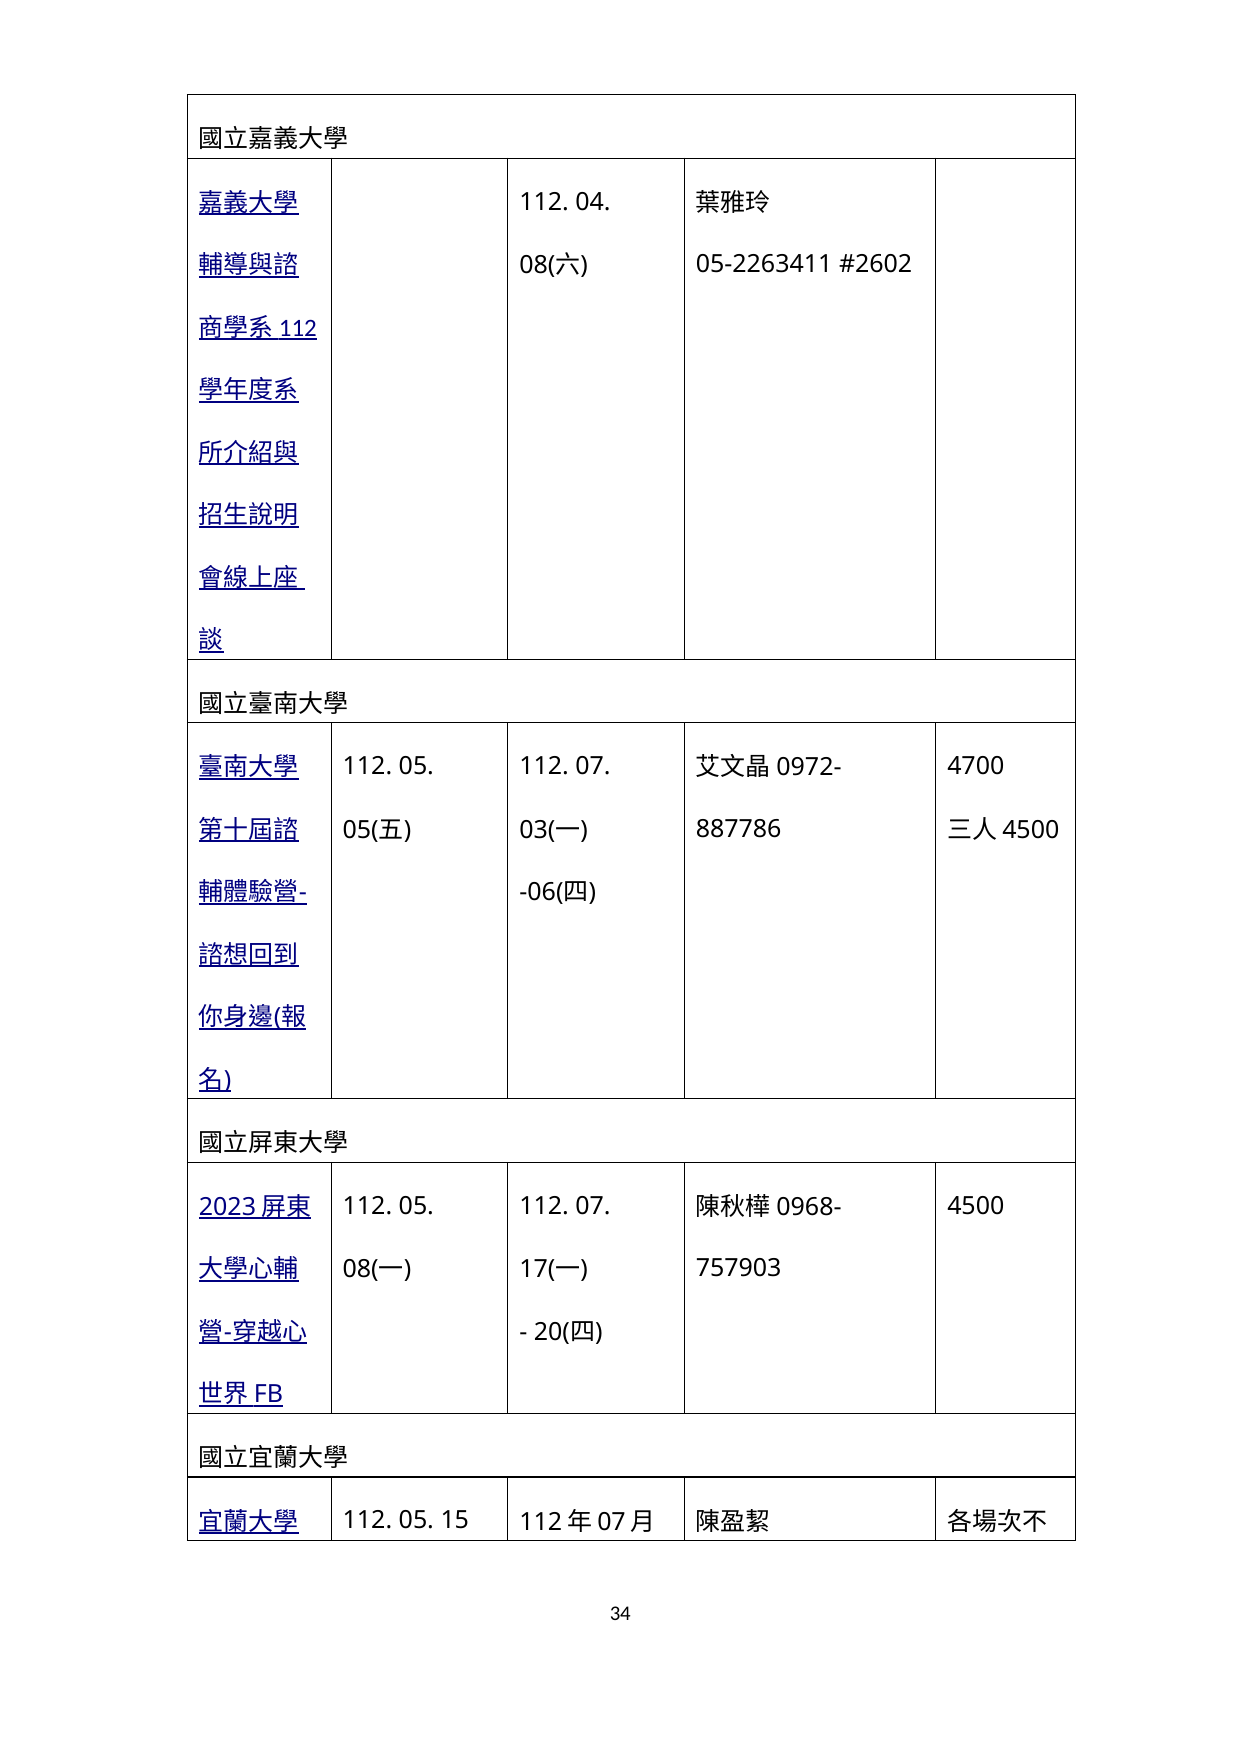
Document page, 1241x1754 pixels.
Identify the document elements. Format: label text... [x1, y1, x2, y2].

table_cell 國立臺南大學 [188, 660, 1075, 722]
table_cell [332, 159, 507, 659]
table_cell 各場次不 [936, 1478, 1075, 1540]
table_cell 112. 07. 17(一) - 20(四) [508, 1163, 684, 1413]
table_cell 宜蘭大學 [188, 1478, 331, 1540]
table_cell 國立屏東大學 [188, 1099, 1075, 1162]
table_cell [936, 159, 1075, 659]
table_cell 4500 [936, 1163, 1075, 1413]
table_cell 112年07月 [508, 1478, 684, 1540]
table_cell 112. 05. 08(一) [332, 1163, 507, 1413]
table_cell 國立嘉義大學 [188, 95, 1075, 158]
table_cell 陳盈絜 [685, 1478, 935, 1540]
table_cell 艾文晶 0972-887786 [685, 723, 935, 1098]
table_cell 2023屏東大學心輔營-穿越心世界FB [188, 1163, 331, 1413]
table_cell 陳秋樺 0968-757903 [685, 1163, 935, 1413]
table_cell 嘉義大學輔導與諮商學系112學年度系所介紹與招生說明會線上座 談 [188, 159, 331, 659]
table_cell 4700 三人4500 [936, 723, 1075, 1098]
table_cell 國立宜蘭大學 [188, 1414, 1075, 1476]
table_cell 112. 07. 03(一) -06(四) [508, 723, 684, 1098]
table_cell 112. 04. 08(六) [508, 159, 684, 659]
table_cell 112. 05. 05(五) [332, 723, 507, 1098]
table_cell 葉雅玲 05-2263411 #2602 [685, 159, 935, 659]
table_cell 臺南大學第十屆諮輔體驗營-諮想回到你身邊(報名) [188, 723, 331, 1098]
table_cell 112. 05. 15 [332, 1478, 507, 1540]
